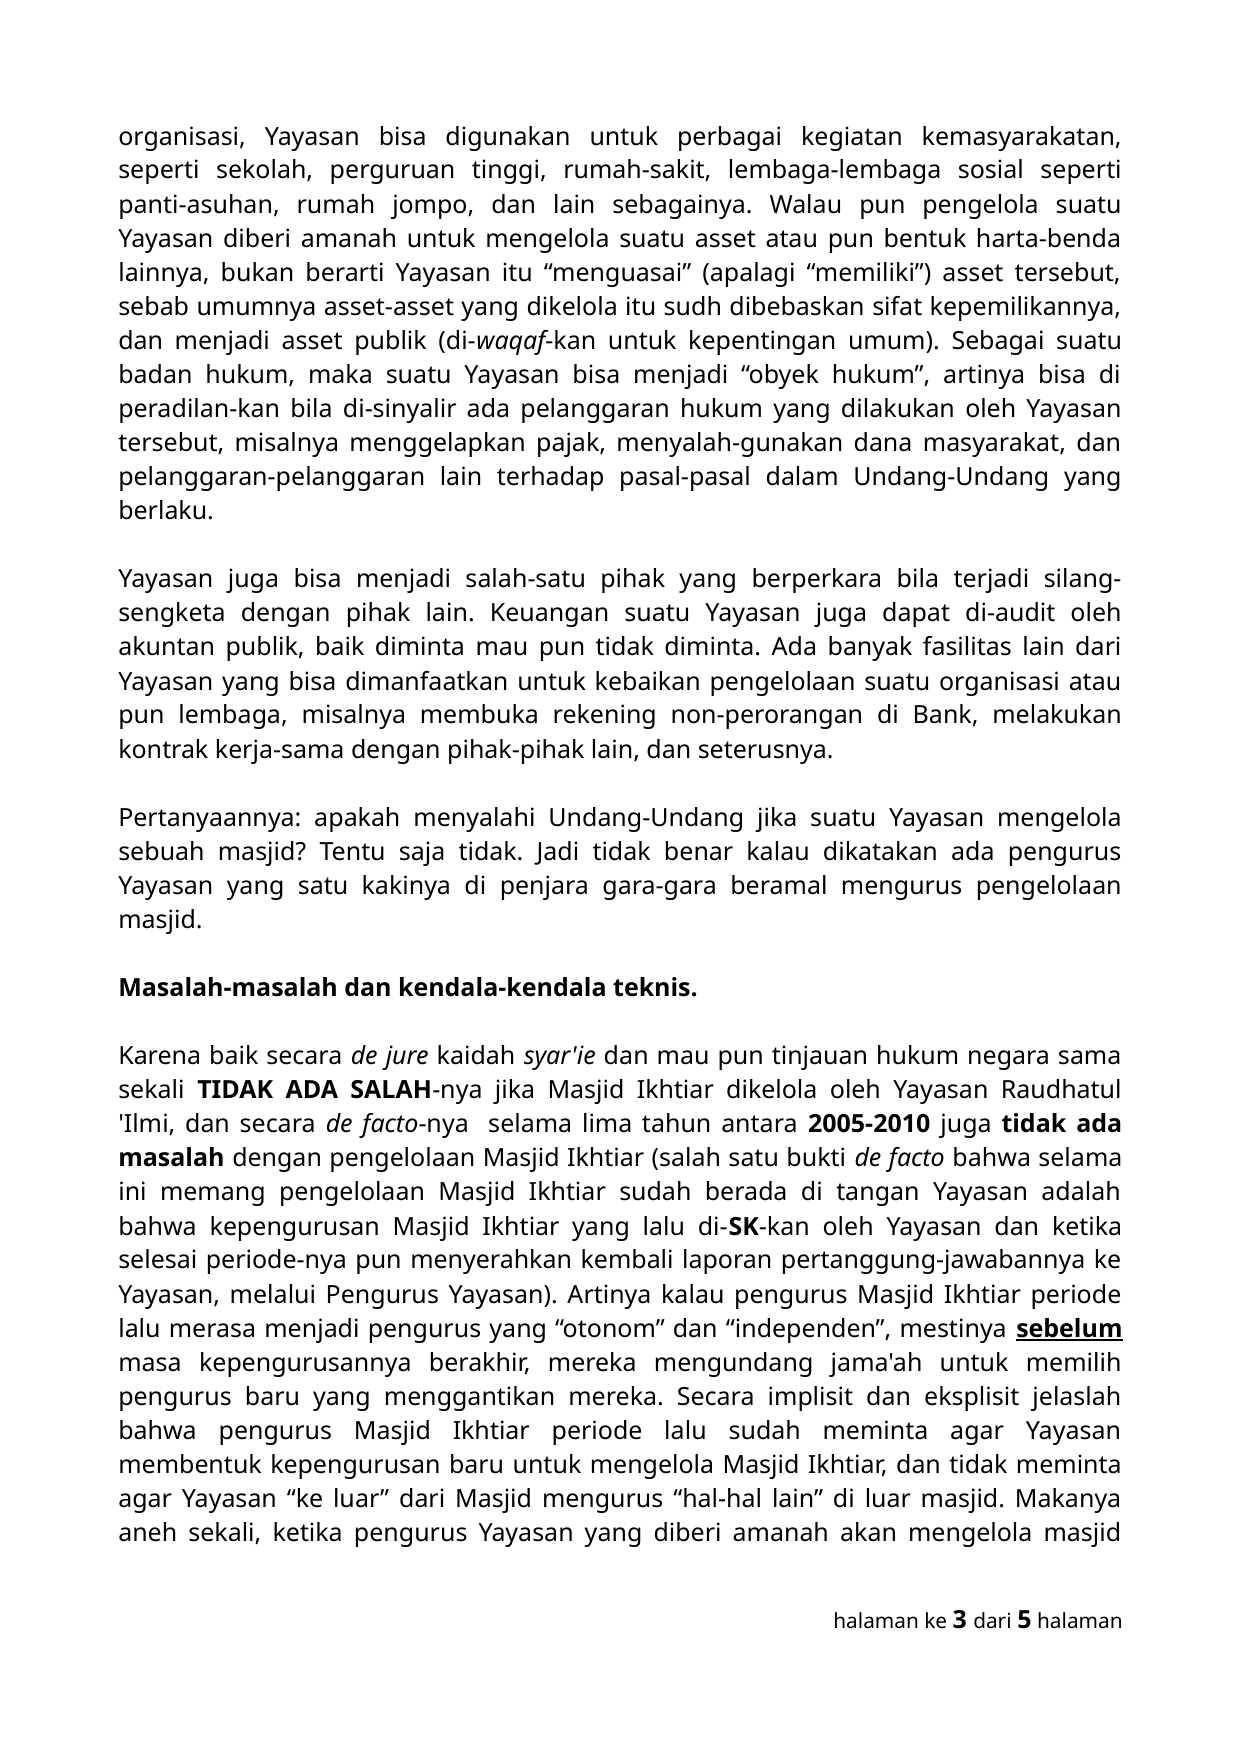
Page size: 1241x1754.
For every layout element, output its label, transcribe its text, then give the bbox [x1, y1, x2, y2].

text organisasi, Yayasan bisa digunakan untuk perbagai kegiatan kemasyarakatan, seperti sekolah, perguruan tinggi, rumah-sakit, lembaga-lembaga sosial seperti panti-asuhan, rumah jompo, dan lain sebagainya. Walau pun pengelola suatu Yayasan diberi amanah untuk mengelola suatu asset atau pun bentuk harta-benda lainnya, bukan berarti Yayasan itu “menguasai” (apalagi “memiliki”) asset tersebut, sebab umumnya asset-asset yang dikelola itu sudh dibebaskan sifat kepemilikannya, dan menjadi asset publik (di-waqaf-kan untuk kepentingan umum). Sebagai suatu badan hukum, maka suatu Yayasan bisa menjadi “obyek hukum”, artinya bisa di peradilan-kan bila di-sinyalir ada pelanggaran hukum yang dilakukan oleh Yayasan tersebut, misalnya menggelapkan pajak, menyalah-gunakan dana masyarakat, dan pelanggaran-pelanggaran lain terhadap pasal-pasal dalam Undang-Undang yang berlaku. [118, 118, 1122, 527]
text Yayasan juga bisa menjadi salah-satu pihak yang berperkara bila terjadi silang-sengketa dengan pihak lain. Keuangan suatu Yayasan juga dapat di-audit oleh akuntan publik, baik diminta mau pun tidak diminta. Ada banyak fasilitas lain dari Yayasan yang bisa dimanfaatkan untuk kebaikan pengelolaan suatu organisasi atau pun lembaga, misalnya membuka rekening non-perorangan di Bank, melakukan kontrak kerja-sama dengan pihak-pihak lain, dan seterusnya. [118, 561, 1122, 765]
text Masalah-masalah dan kendala-kendala teknis. [118, 970, 1122, 1004]
text Karena baik secara de jure kaidah syar'ie dan mau pun tinjauan hukum negara sama sekali TIDAK ADA SALAH-nya jika Masjid Ikhtiar dikelola oleh Yayasan Raudhatul 'Ilmi, dan secara de facto-nya selama lima tahun antara 2005-2010 juga tidak ada masalah dengan pengelolaan Masjid Ikhtiar (salah satu bukti de facto bahwa selama ini memang pengelolaan Masjid Ikhtiar sudah berada di tangan Yayasan adalah bahwa kepengurusan Masjid Ikhtiar yang lalu di-SK-kan oleh Yayasan dan ketika selesai periode-nya pun menyerahkan kembali laporan pertanggung-jawabannya ke Yayasan, melalui Pengurus Yayasan). Artinya kalau pengurus Masjid Ikhtiar periode lalu merasa menjadi pengurus yang “otonom” dan “independen”, mestinya sebelum masa kepengurusannya berakhir, mereka mengundang jama'ah untuk memilih pengurus baru yang menggantikan mereka. Secara implisit dan eksplisit jelaslah bahwa pengurus Masjid Ikhtiar periode lalu sudah meminta agar Yayasan membentuk kepengurusan baru untuk mengelola Masjid Ikhtiar, dan tidak meminta agar Yayasan “ke luar” dari Masjid mengurus “hal-hal lain” di luar masjid. Makanya aneh sekali, ketika pengurus Yayasan yang diberi amanah akan mengelola masjid [118, 1038, 1122, 1549]
text Pertanyaannya: apakah menyalahi Undang-Undang jika suatu Yayasan mengelola sebuah masjid? Tentu saja tidak. Jadi tidak benar kalau dikatakan ada pengurus Yayasan yang satu kakinya di penjara gara-gara beramal mengurus pengelolaan masjid. [118, 799, 1122, 936]
